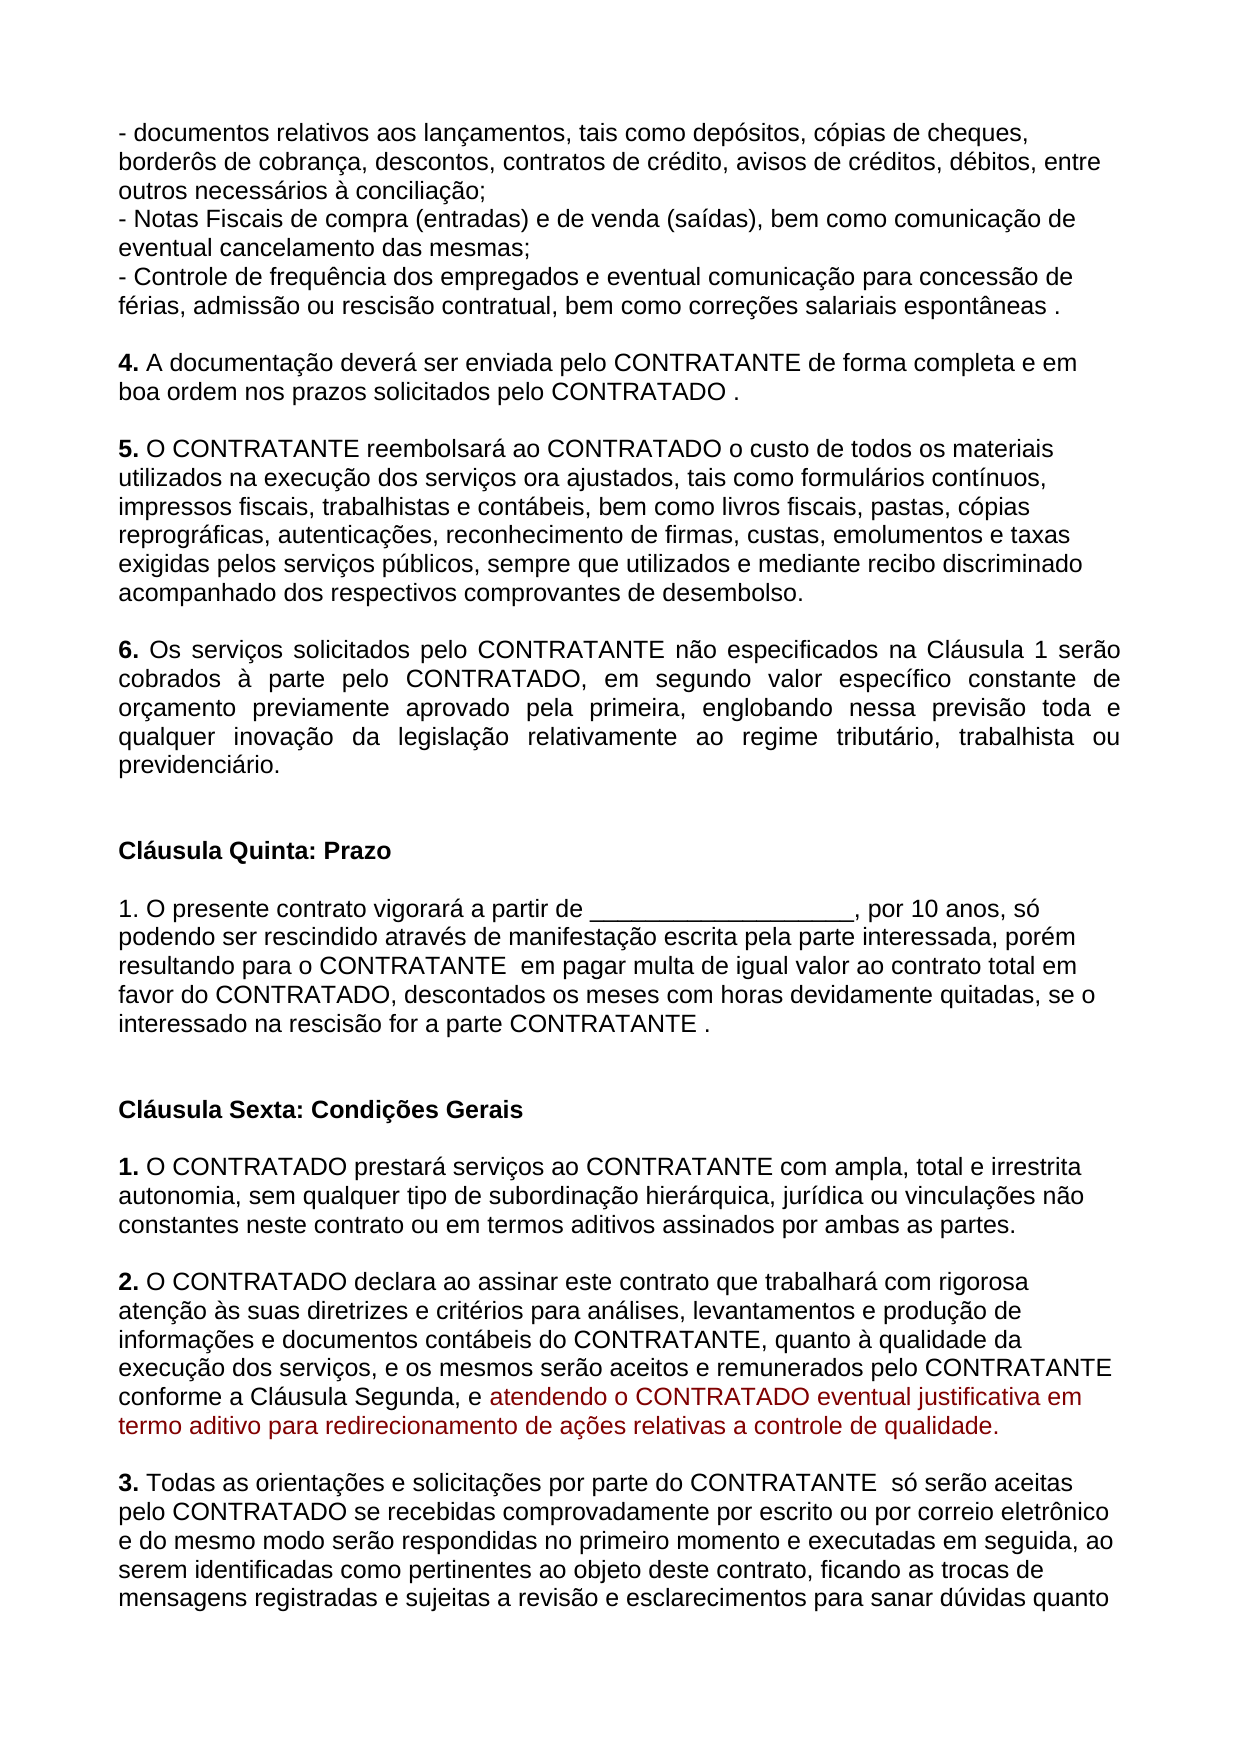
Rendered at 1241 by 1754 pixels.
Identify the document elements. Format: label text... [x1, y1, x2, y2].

text 4. A documentação deverá ser enviada pelo CONTRATANTE de forma completa e em boa ordem nos prazos solicitados pelo CONTRATADO . 5. O CONTRATANTE reembolsará ao CONTRATADO o custo de todos os materiais utilizados na execução dos serviços ora ajustados, tais como formulários contínuos, impressos fiscais, trabalhistas e contábeis, bem como livros fiscais, pastas, cópias reprográficas, autenticações, reconhecimento de firmas, custas, emolumentos e taxas exigidas pelos serviços públicos, sempre que utilizados e mediante recibo discriminado acompanhado dos respectivos comprovantes de desembolso. [118, 348, 1122, 607]
text 1. O presente contrato vigorará a partir de ___________________, por 10 anos, só podendo ser rescindido através de manifestação escrita pela parte interessada, porém resultando para o CONTRATANTE em pagar multa de igual valor ao contrato total em favor do CONTRATADO, descontados os meses com horas devidamente quitadas, se o interessado na rescisão for a parte CONTRATANTE . [118, 893, 1122, 1037]
text 6. Os serviços solicitados pelo CONTRATANTE não especificados na Cláusula 1 serão cobrados à parte pelo CONTRATADO, em segundo valor específico constante de orçamento previamente aprovado pela primeira, englobando nessa previsão toda e qualquer inovação da legislação relativamente ao regime tributário, trabalhista ou previdenciário. [118, 635, 1122, 779]
text Cláusula Quinta: Prazo [118, 807, 1122, 865]
text - documentos relativos aos lançamentos, tais como depósitos, cópias de cheques, borderôs de cobrança, descontos, contratos de crédito, avisos de créditos, débitos, entre outros necessários à conciliação; - Notas Fiscais de compra (entradas) e de venda (saídas), bem como comunicação de eventual cancelamento das mesmas; - Controle de frequência dos empregados e eventual comunicação para concessão de férias, admissão ou rescisão contratual, bem como correções salariais espontâneas . [118, 118, 1122, 319]
text Cláusula Sexta: Condições Gerais 1. O CONTRATADO prestará serviços ao CONTRATANTE com ampla, total e irrestrita autonomia, sem qualquer tipo de subordinação hierárquica, jurídica ou vinculações não constantes neste contrato ou em termos aditivos assinados por ambas as partes. 2. O CONTRATADO declara ao assinar este contrato que trabalhará com rigorosa atenção às suas diretrizes e critérios para análises, levantamentos e produção de informações e documentos contábeis do CONTRATANTE, quanto à qualidade da execução dos serviços, e os mesmos serão aceitos e remunerados pelo CONTRATANTE conforme a Cláusula Segunda, e atendendo o CONTRATADO eventual justificativa em termo aditivo para redirecionamento de ações relativas a controle de qualidade. 3. Todas as orientações e solicitações por parte do CONTRATANTE só serão aceitas pelo CONTRATADO se recebidas comprovadamente por escrito ou por correio eletrônico e do mesmo modo serão respondidas no primeiro momento e executadas em seguida, ao serem identificadas como pertinentes ao objeto deste contrato, ficando as trocas de mensagens registradas e sujeitas a revisão e esclarecimentos para sanar dúvidas quanto [118, 1066, 1122, 1612]
